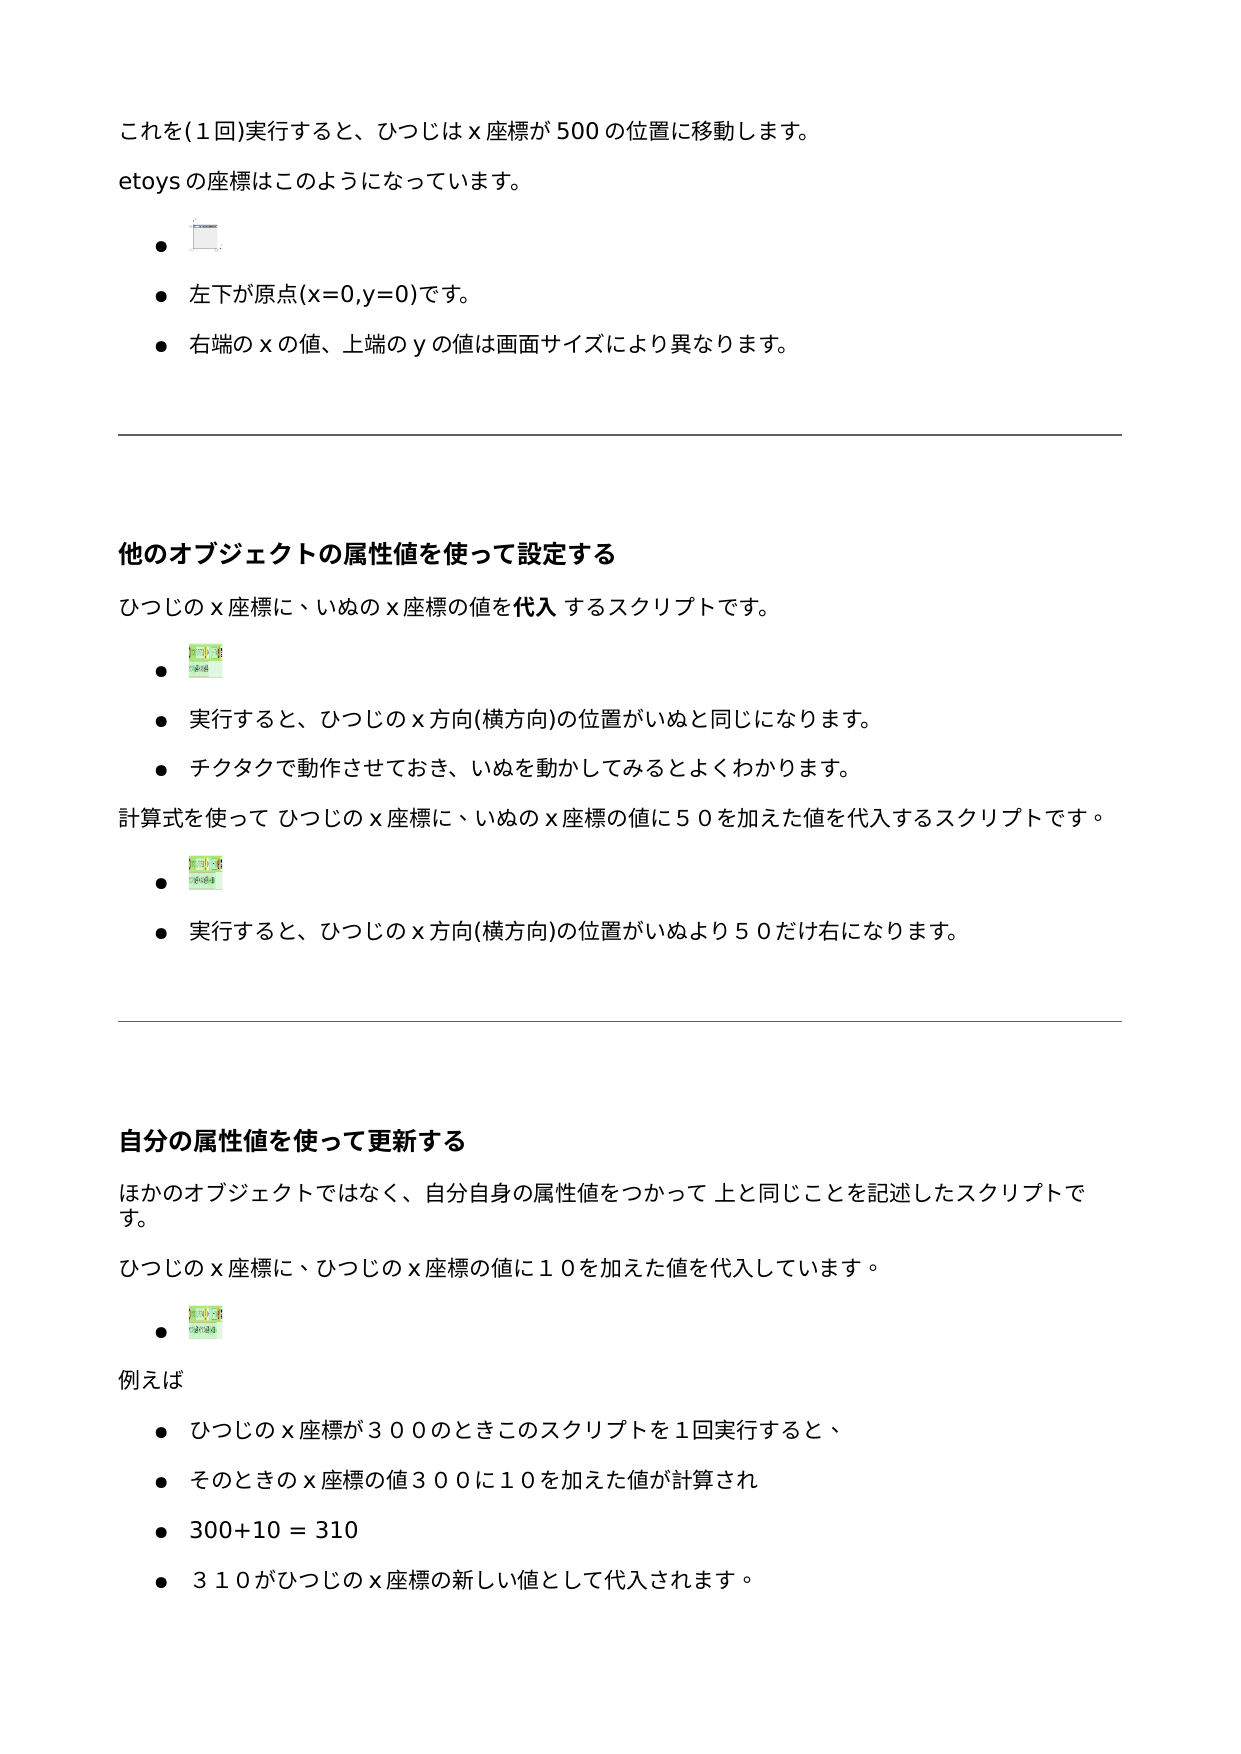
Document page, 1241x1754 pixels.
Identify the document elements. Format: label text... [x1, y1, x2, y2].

subtitle 自分の属性値を使って更新する [118, 1127, 1122, 1156]
list ひつじのx座標が３００のときこのスクリプトを１回実行すると、 [153, 1417, 1122, 1443]
list 左下が原点(x=0,y=0)です。 [153, 281, 1122, 308]
list 実行すると、ひつじのx方向(横方向)の位置がいぬより５０だけ右になります。 [153, 918, 1122, 945]
text ひつじのx座標に、いぬのx座標の値を代入 するスクリプトです。 [118, 594, 1122, 620]
picture [188, 643, 223, 678]
text 例えば [118, 1368, 1122, 1393]
picture [188, 218, 223, 252]
list そのときのx座標の値３００に１０を加えた値が計算され [153, 1467, 1122, 1494]
list チクタクで動作させておき、いぬを動かしてみるとよくわかります。 [153, 756, 1122, 782]
subtitle 他のオブジェクトの属性値を使って設定する [118, 540, 1122, 569]
text ひつじのx座標に、ひつじのx座標の値に１０を加えた値を代入しています。 [118, 1255, 1122, 1282]
list 実行すると、ひつじのx方向(横方向)の位置がいぬと同じになります。 [153, 706, 1122, 733]
text これを(１回)実行すると、ひつじはx座標が500の位置に移動します。 [118, 118, 1122, 145]
list 300+10 = 310 [153, 1517, 1122, 1544]
picture [188, 1305, 223, 1339]
text ほかのオブジェクトではなく、自分自身の属性値をつかって 上と同じことを記述したスクリプトです。 [118, 1181, 1122, 1232]
picture [188, 855, 223, 890]
text etoysの座標はこのようになっています。 [118, 168, 1122, 195]
list 右端のxの値、上端のyの値は画面サイズにより異なります。 [153, 331, 1122, 358]
list ３１０がひつじのx座標の新しい値として代入されます。 [153, 1567, 1122, 1594]
text 計算式を使って ひつじのx座標に、いぬのx座標の値に５０を加えた値を代入するスクリプトです。 [118, 806, 1122, 832]
